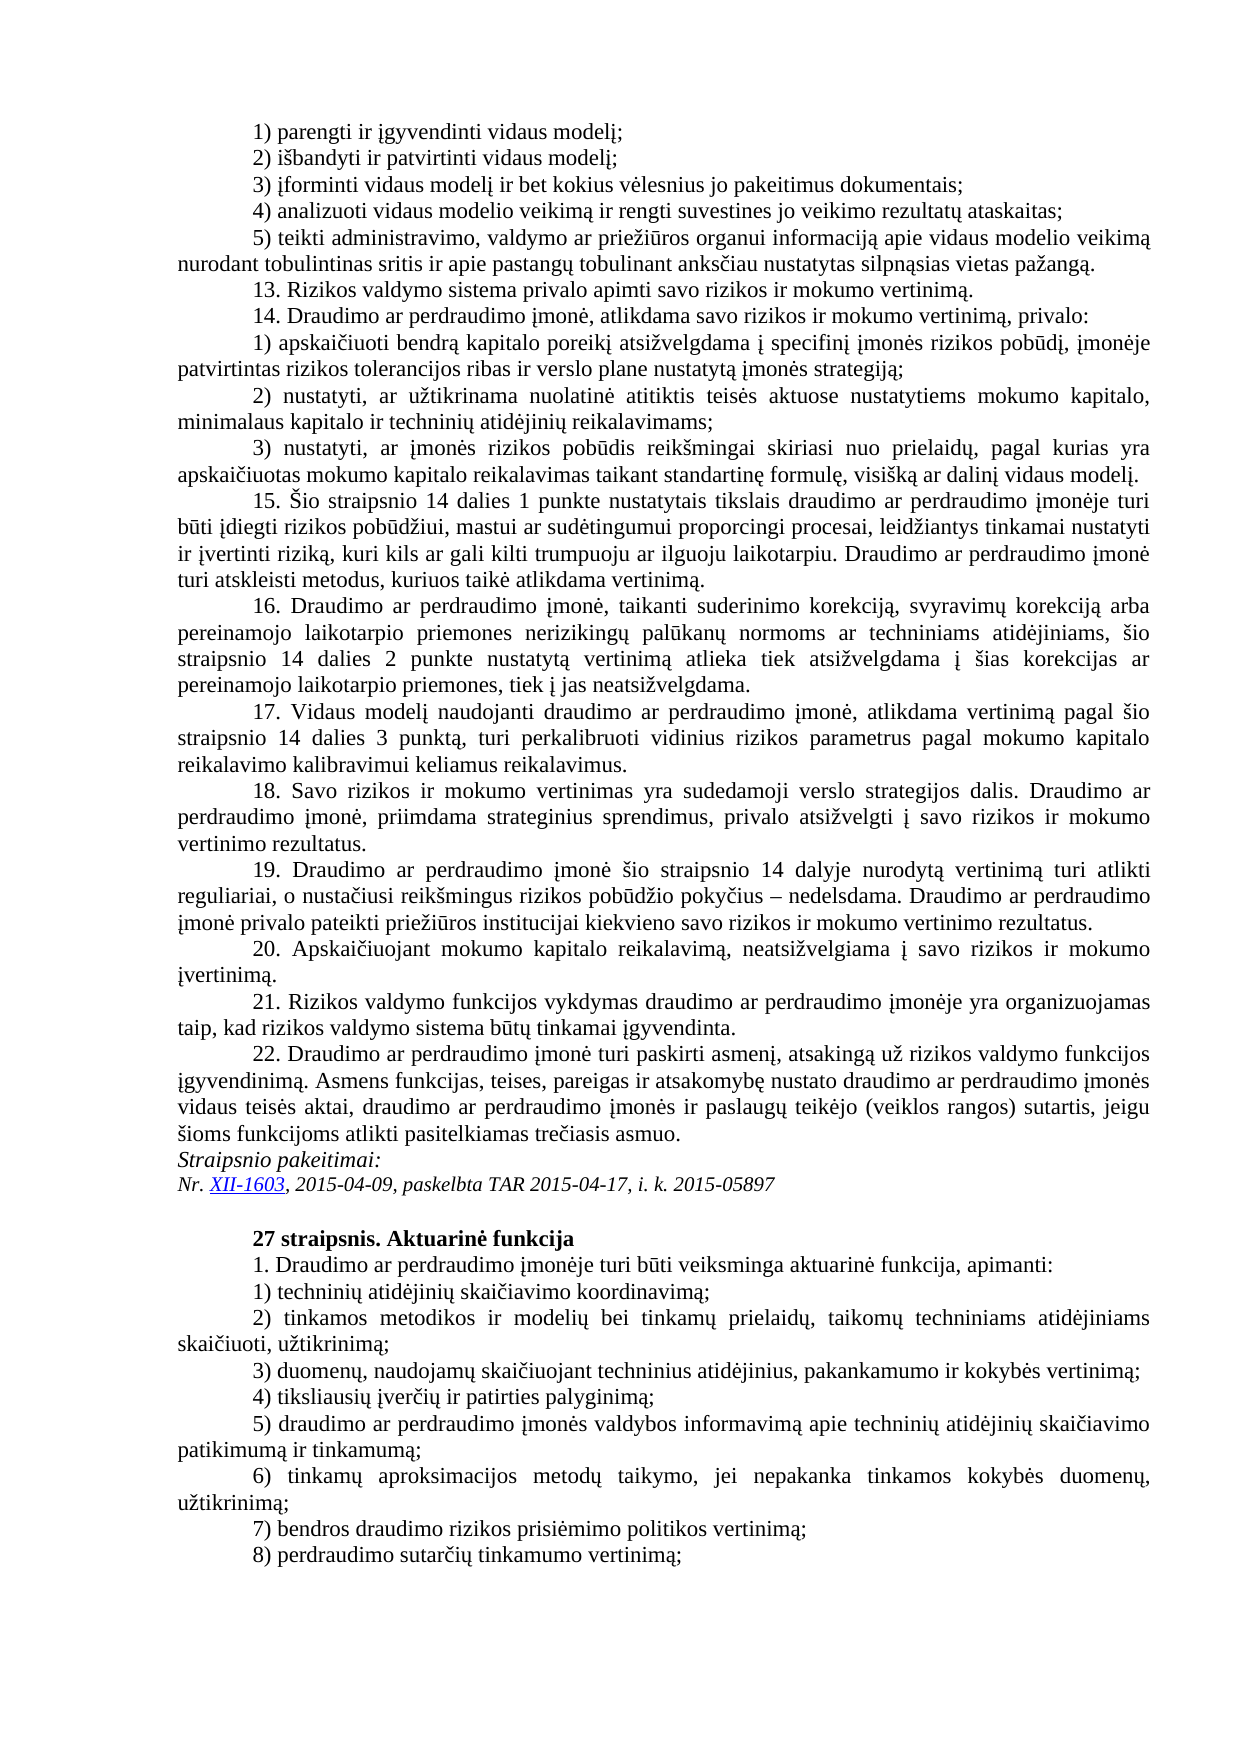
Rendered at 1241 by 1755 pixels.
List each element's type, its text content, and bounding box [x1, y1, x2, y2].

text 2) tinkamos metodikos ir modelių bei tinkamų prielaidų, taikomų techniniams atidėjiniams skaičiuoti, užtikrinimą; [177, 1304, 1152, 1357]
text 2) nustatyti, ar užtikrinama nuolatinė atitiktis teisės aktuose nustatytiems mokumo kapitalo, minimalaus kapitalo ir techninių atidėjinių reikalavimams; [177, 382, 1152, 434]
text 20. Apskaičiuojant mokumo kapitalo reikalavimą, neatsižvelgiama į savo rizikos ir mokumo įvertinimą. [177, 935, 1152, 988]
text 22. Draudimo ar perdraudimo įmonė turi paskirti asmenį, atsakingą už rizikos valdymo funkcijos įgyvendinimą. Asmens funkcijas, teises, pareigas ir atsakomybę nustato draudimo ar perdraudimo įmonės vidaus teisės aktai, draudimo ar perdraudimo įmonės ir paslaugų teikėjo (veiklos rangos) sutartis, jeigu šioms funkcijoms atlikti pasitelkiamas trečiasis asmuo. [177, 1041, 1152, 1146]
text 1. Draudimo ar perdraudimo įmonėje turi būti veiksminga aktuarinė funkcija, apimanti: [177, 1251, 1152, 1278]
text 3) įforminti vidaus modelį ir bet kokius vėlesnius jo pakeitimus dokumentais; [177, 171, 1152, 197]
text 15. Šio straipsnio 14 dalies 1 punkte nustatytais tikslais draudimo ar perdraudimo įmonėje turi būti įdiegti rizikos pobūdžiui, mastui ar sudėtingumui proporcingi procesai, leidžiantys tinkamai nustatyti ir įvertinti riziką, kuri kils ar gali kilti trumpuoju ar ilguoju laikotarpiu. Draudimo ar perdraudimo įmonė turi atskleisti metodus, kuriuos taikė atlikdama vertinimą. [177, 487, 1152, 592]
text 5) teikti administravimo, valdymo ar priežiūros organui informaciją apie vidaus modelio veikimą nurodant tobulintinas sritis ir apie pastangų tobulinant anksčiau nustatytas silpnąsias vietas pažangą. [177, 223, 1152, 276]
text 5) draudimo ar perdraudimo įmonės valdybos informavimą apie techninių atidėjinių skaičiavimo patikimumą ir tinkamumą; [177, 1409, 1152, 1462]
text 27 straipsnis. Aktuarinė funkcija [177, 1225, 1152, 1251]
text 7) bendros draudimo rizikos prisiėmimo politikos vertinimą; [177, 1515, 1152, 1541]
text 1) apskaičiuoti bendrą kapitalo poreikį atsižvelgdama į specifinį įmonės rizikos pobūdį, įmonėje patvirtintas rizikos tolerancijos ribas ir verslo plane nustatytą įmonės strategiją; [177, 329, 1152, 382]
text 21. Rizikos valdymo funkcijos vykdymas draudimo ar perdraudimo įmonėje yra organizuojamas taip, kad rizikos valdymo sistema būtų tinkamai įgyvendinta. [177, 988, 1152, 1041]
text 2) išbandyti ir patvirtinti vidaus modelį; [177, 144, 1152, 171]
text 14. Draudimo ar perdraudimo įmonė, atlikdama savo rizikos ir mokumo vertinimą, privalo: [177, 303, 1152, 329]
text Nr. XII-1603, 2015-04-09, paskelbta TAR 2015-04-17, i. k. 2015-05897 [177, 1172, 1152, 1196]
text 1) parengti ir įgyvendinti vidaus modelį; [177, 118, 1152, 144]
text 1) techninių atidėjinių skaičiavimo koordinavimą; [177, 1278, 1152, 1304]
text 17. Vidaus modelį naudojanti draudimo ar perdraudimo įmonė, atlikdama vertinimą pagal šio straipsnio 14 dalies 3 punktą, turi perkalibruoti vidinius rizikos parametrus pagal mokumo kapitalo reikalavimo kalibravimui keliamus reikalavimus. [177, 698, 1152, 777]
text 6) tinkamų aproksimacijos metodų taikymo, jei nepakanka tinkamos kokybės duomenų, užtikrinimą; [177, 1462, 1152, 1515]
text 16. Draudimo ar perdraudimo įmonė, taikanti suderinimo korekciją, svyravimų korekciją arba pereinamojo laikotarpio priemones nerizikingų palūkanų normoms ar techniniams atidėjiniams, šio straipsnio 14 dalies 2 punkte nustatytą vertinimą atlieka tiek atsižvelgdama į šias korekcijas ar pereinamojo laikotarpio priemones, tiek į jas neatsižvelgdama. [177, 592, 1152, 698]
text 4) analizuoti vidaus modelio veikimą ir rengti suvestines jo veikimo rezultatų ataskaitas; [177, 197, 1152, 223]
text 19. Draudimo ar perdraudimo įmonė šio straipsnio 14 dalyje nurodytą vertinimą turi atlikti reguliariai, o nustačiusi reikšmingus rizikos pobūdžio pokyčius – nedelsdama. Draudimo ar perdraudimo įmonė privalo pateikti priežiūros institucijai kiekvieno savo rizikos ir mokumo vertinimo rezultatus. [177, 856, 1152, 935]
text 8) perdraudimo sutarčių tinkamumo vertinimą; [177, 1541, 1152, 1568]
text 3) nustatyti, ar įmonės rizikos pobūdis reikšmingai skiriasi nuo prielaidų, pagal kurias yra apskaičiuotas mokumo kapitalo reikalavimas taikant standartinę formulę, visišką ar dalinį vidaus modelį. [177, 434, 1152, 487]
text 3) duomenų, naudojamų skaičiuojant techninius atidėjinius, pakankamumo ir kokybės vertinimą; [177, 1357, 1152, 1383]
text Straipsnio pakeitimai: [177, 1146, 1152, 1172]
text 4) tiksliausių įverčių ir patirties palyginimą; [177, 1383, 1152, 1409]
text 18. Savo rizikos ir mokumo vertinimas yra sudedamoji verslo strategijos dalis. Draudimo ar perdraudimo įmonė, priimdama strateginius sprendimus, privalo atsižvelgti į savo rizikos ir mokumo vertinimo rezultatus. [177, 777, 1152, 856]
text 13. Rizikos valdymo sistema privalo apimti savo rizikos ir mokumo vertinimą. [177, 276, 1152, 303]
